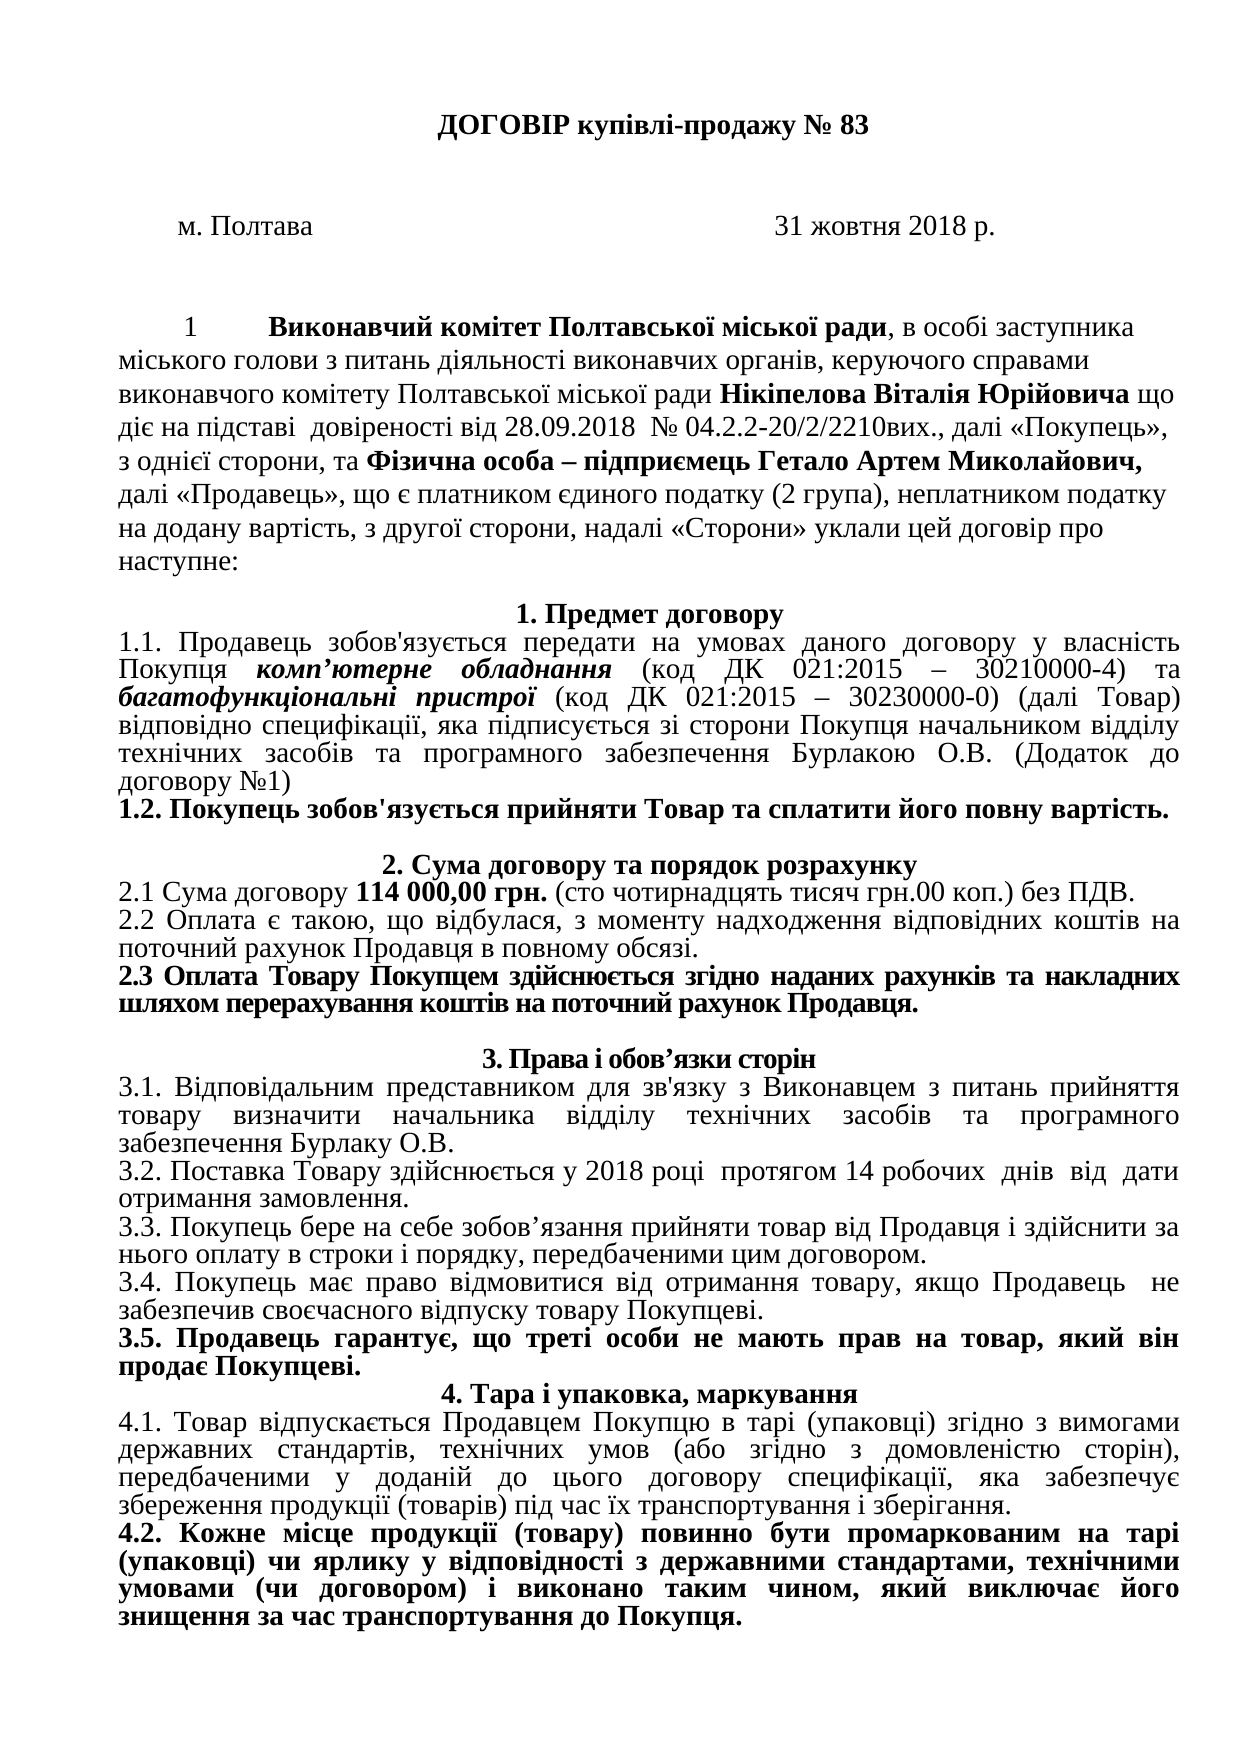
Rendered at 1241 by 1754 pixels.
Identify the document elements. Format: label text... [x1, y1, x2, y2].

text 1. Предмет договору [118, 601, 1181, 629]
text 3.2. Поставка Товару здійснюється у 2018 році протягом 14 робочих днів від дати отримання замовлення. [118, 1158, 1181, 1214]
text 2. Сума договору та порядок розрахунку [118, 852, 1181, 880]
text м. Полтава 31 жовтня 2018 р. [148, 208, 1181, 242]
text 2.3 Оплата Товару Покупцем здійснюється згідно наданих рахунків та накладних шляхом перерахування коштів на поточний рахунок Продавця. [118, 963, 1181, 1019]
text 3.4. Покупець має право відмовитися від отримання товару, якщо Продавець не забезпечив своєчасного відпуску товару Покупцеві. [118, 1270, 1181, 1325]
text 2.2 Оплата є такою, що відбулася, з моменту надходження відповідних коштів на поточний рахунок Продавця в повному обсязі. [118, 907, 1181, 963]
text ДОГОВІР купівлі-продажу № 83 [126, 107, 1181, 141]
list Виконавчий комітет Полтавської міської ради, в особі заступника міського голови з питань діяльності виконавчих органів, керуючого справами виконавчого комітету Полтавської міської ради Нікіпелова Віталія Юрійовича що діє на підставі довіреності від 28.09.2018 № 04.2.2-20/2/2210вих., далі «Покупець», з однієї сторони, та Фізична особа – підприємець Гетало Артем Миколайович, далі «Продавець», що є платником єдиного податку (2 група), неплатником податку на додану вартість, з другої сторони, надалі «Сторони» уклали цей договір про наступне: [118, 309, 1181, 577]
text 3.3. Покупець бере на себе зобов’язання прийняти товар від Продавця і здійснити за нього оплату в строки і порядку, передбаченими цим договором. [118, 1214, 1181, 1270]
text 3. Права і обов’язки сторін [118, 1047, 1181, 1074]
text 3.5. Продавець гарантує, що треті особи не мають прав на товар, який він продає Покупцеві. [118, 1325, 1181, 1381]
text 4.1. Товар відпускається Продавцем Покупцю в тарі (упаковці) згідно з вимогами державних стандартів, технічних умов (або згідно з домовленістю сторін), передбаченими у доданій до цього договору специфікації, яка забезпечує збереження продукції (товарів) під час їх транспортування і зберігання. [118, 1409, 1181, 1521]
text 3.1. Відповідальним представником для зв'язку з Виконавцем з питань прийняття товару визначити начальника відділу технічних засобів та програмного забезпечення Бурлаку О.В. [118, 1074, 1181, 1158]
text 1.2. Покупець зобов'язується прийняти Товар та сплатити його повну вартість. [118, 796, 1181, 824]
text 2.1 Сума договору 114 000,00 грн. (сто чотирнадцять тисяч грн.00 коп.) без ПДВ. [118, 880, 1181, 907]
text 4. Тара і упаковка, маркування [118, 1381, 1181, 1409]
text 1.1. Продавець зобов'язується передати на умовах даного договору у власність Покупця комп’ютерне обладнання (код ДК 021:2015 – 30210000-4) та багатофункціональні пристрої (код ДК 021:2015 – 30230000-0) (далі Товар) відповідно специфікації, яка підписується зі сторони Покупця начальником відділу технічних засобів та програмного забезпечення Бурлакою О.В. (Додаток до договору №1) [118, 629, 1181, 796]
text 4.2. Кожне місце продукції (товару) повинно бути промаркованим на тарі (упаковці) чи ярлику у відповідності з державними стандартами, технічними умовами (чи договором) і виконано таким чином, який виключає його знищення за час транспортування до Покупця. [118, 1521, 1181, 1632]
